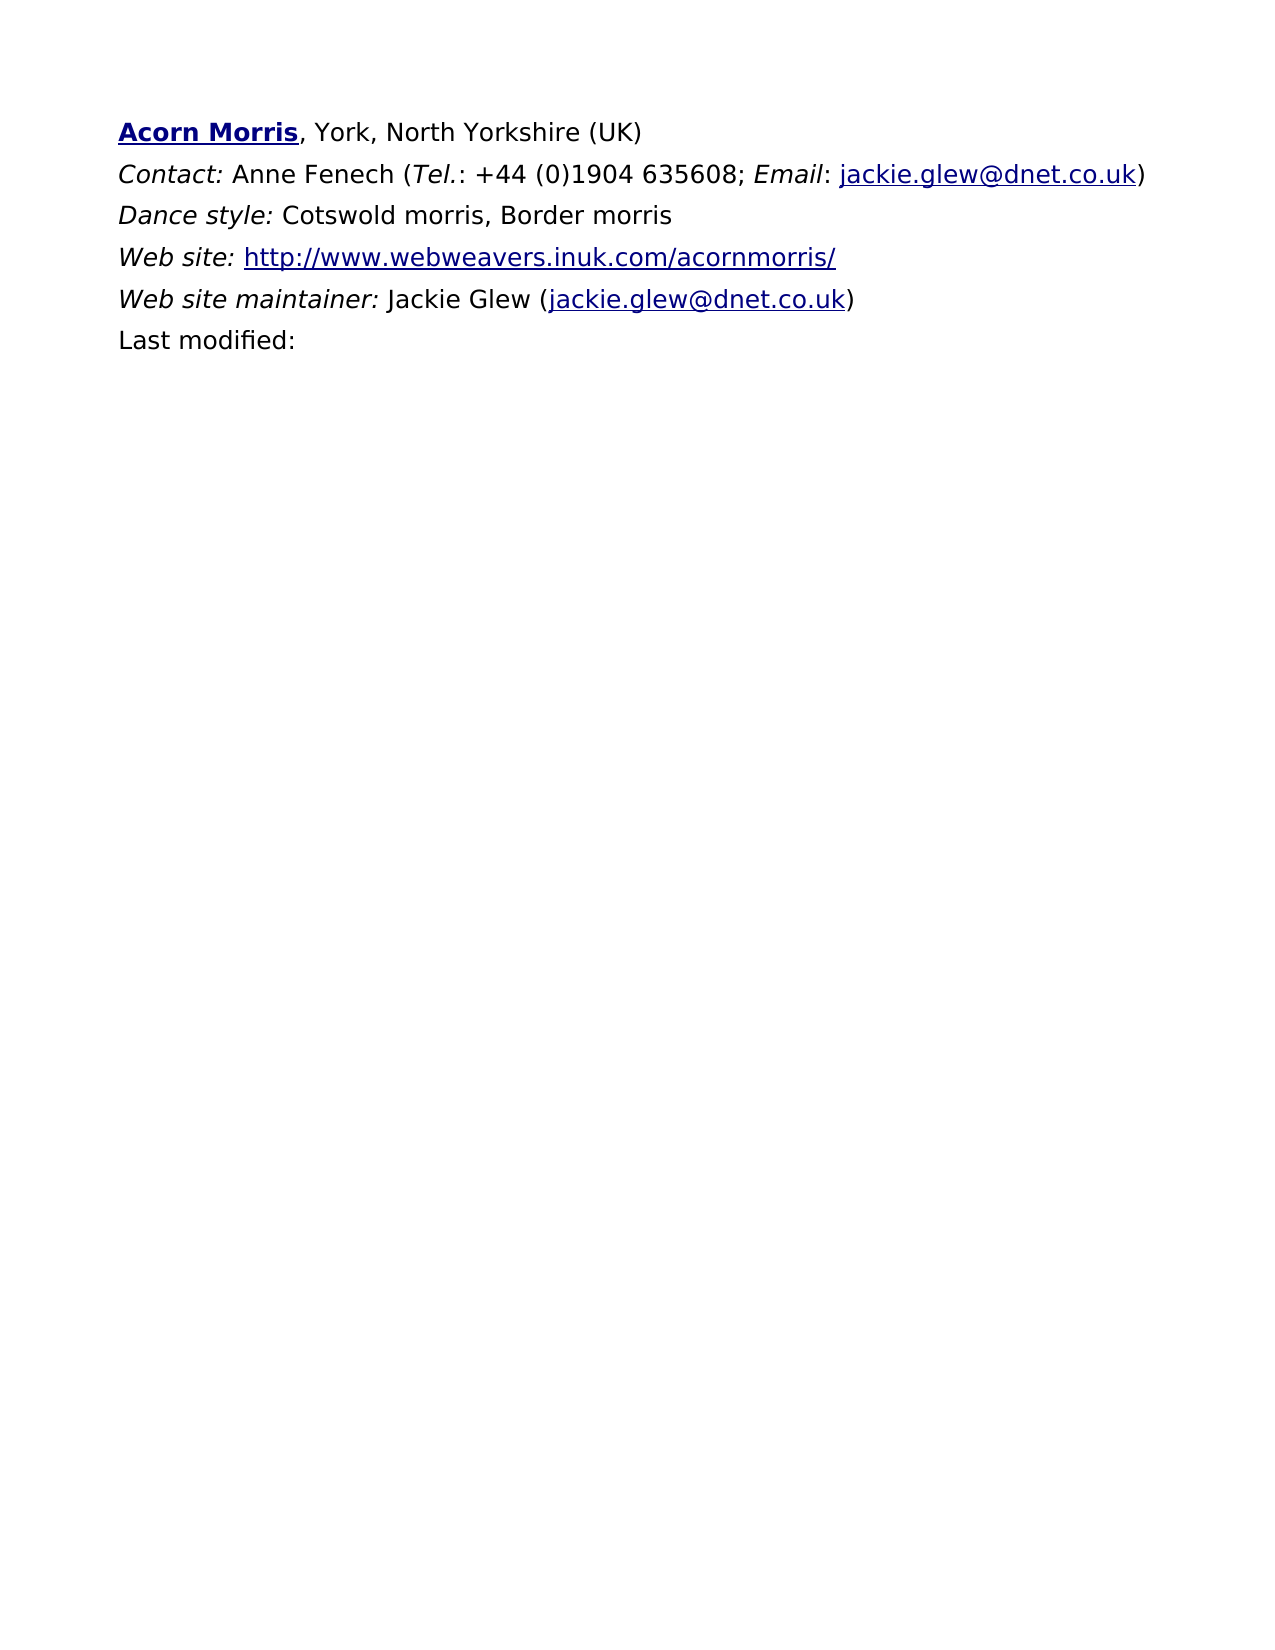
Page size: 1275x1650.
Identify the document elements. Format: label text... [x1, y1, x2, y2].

text Acorn Morris, York, North Yorkshire (UK) [118, 118, 1157, 147]
text Last modified: [118, 326, 1157, 356]
text Web site maintainer: Jackie Glew (jackie.glew@dnet.co.uk) [118, 285, 1157, 314]
text Dance style: Cotswold morris, Border morris [118, 201, 1157, 231]
text Web site: http://www.webweavers.inuk.com/acornmorris/ [118, 243, 1157, 272]
text Contact: Anne Fenech (Tel.: +44 (0)1904 635608; Email: jackie.glew@dnet.co.uk) [118, 160, 1157, 189]
